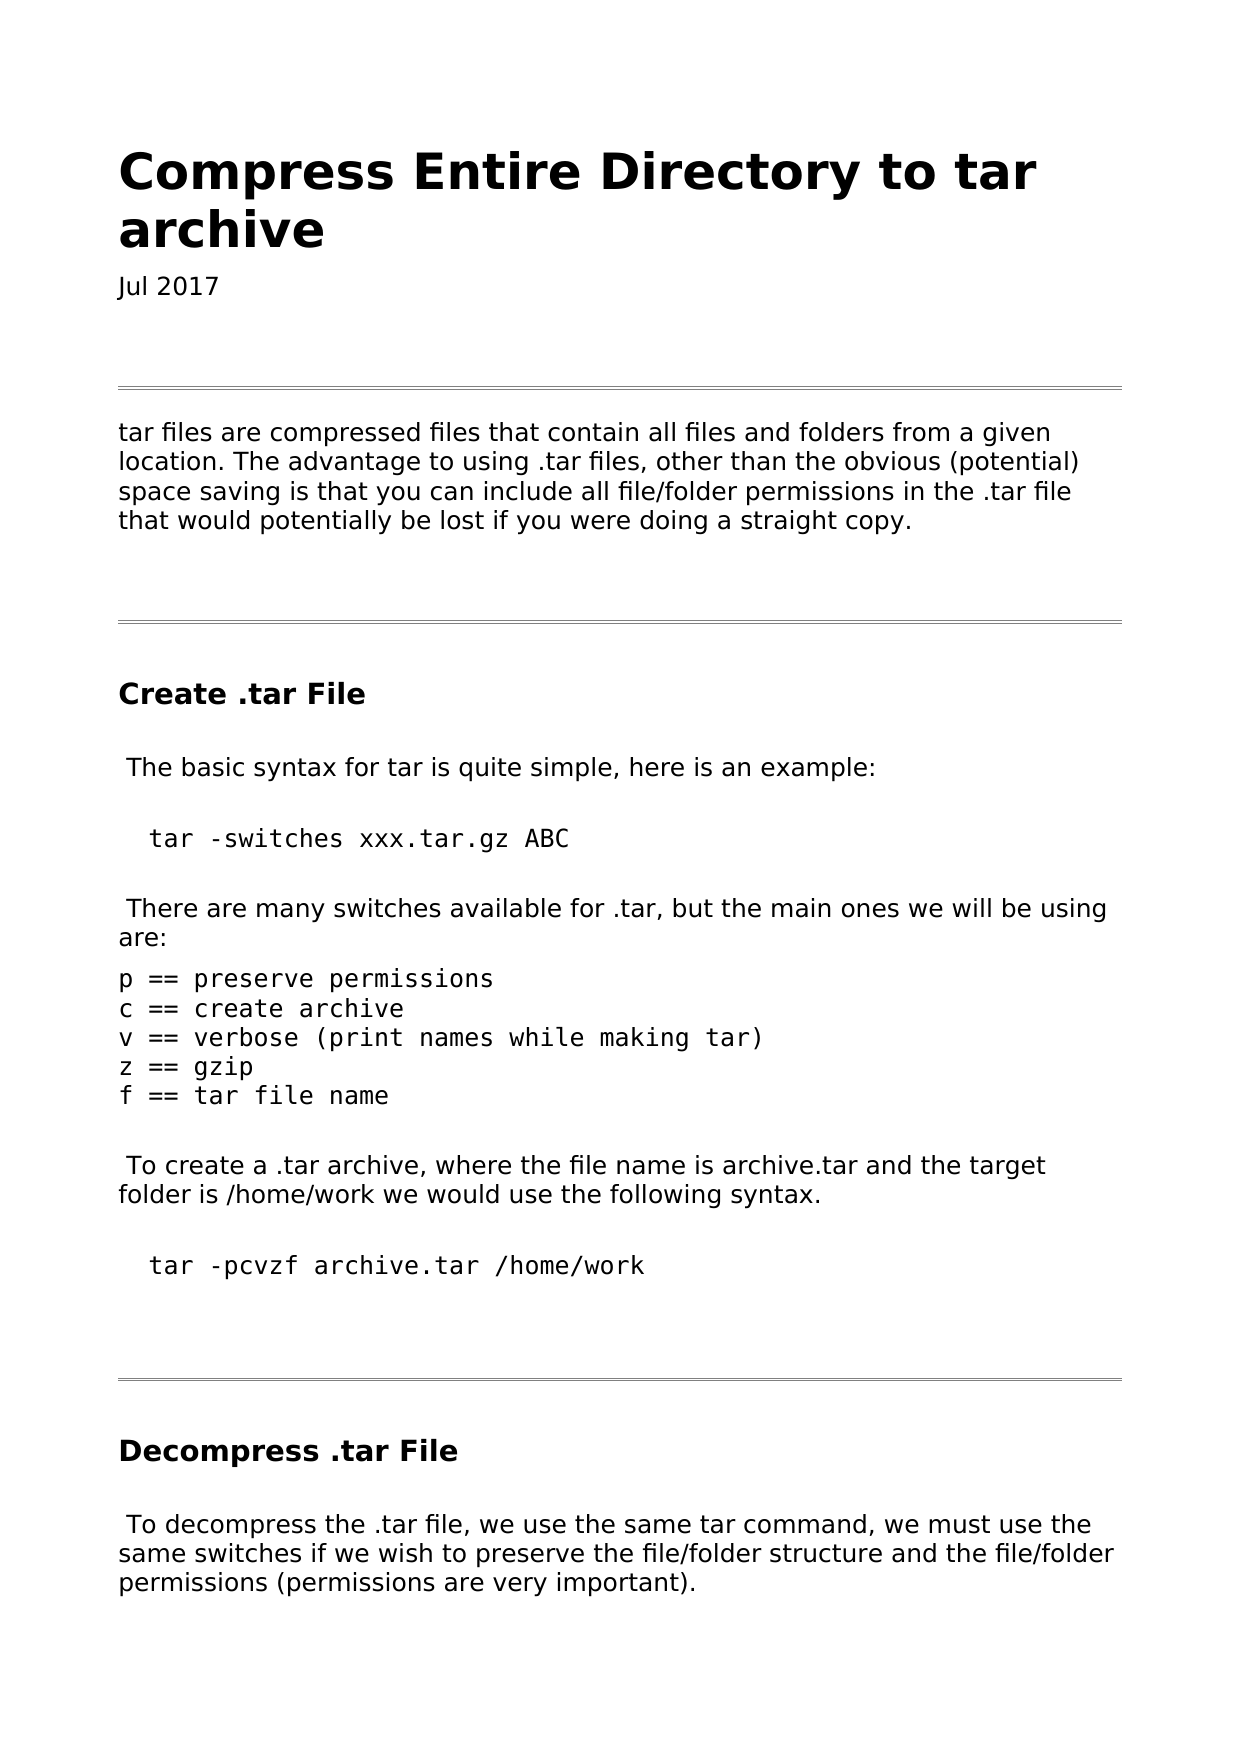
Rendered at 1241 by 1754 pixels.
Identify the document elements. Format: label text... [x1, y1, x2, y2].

subtitle Create .tar File [118, 677, 1122, 711]
text Jul 2017 [118, 272, 1122, 359]
text tar -pcvzf archive.tar /home/work [118, 1251, 1122, 1281]
text The basic syntax for tar is quite simple, here is an example: [118, 724, 1122, 811]
text p == preserve permissions c == create archive v == verbose (print names while making tar) z == gzip f == tar file name [118, 965, 1122, 1111]
subtitle Decompress .tar File [118, 1434, 1122, 1468]
text To create a .tar archive, where the file name is archive.tar and the target folder is /home/work we would use the following syntax. [118, 1122, 1122, 1239]
text tar -switches xxx.tar.gz ABC [118, 824, 1122, 853]
text To decompress the .tar file, we use the same tar command, we must use the same switches if we wish to preserve the file/folder structure and the file/folder permissions (permissions are very important). [118, 1481, 1122, 1627]
text There are many switches available for .tar, but the main ones we will be using are: [118, 865, 1122, 952]
text tar files are compressed files that contain all files and folders from a given location. The advantage to using .tar files, other than the obvious (potential) space saving is that you can include all file/folder permissions in the .tar file that would potentially be lost if you were doing a straight copy. [118, 418, 1122, 593]
subtitle Compress Entire Directory to tar archive [118, 143, 1122, 259]
